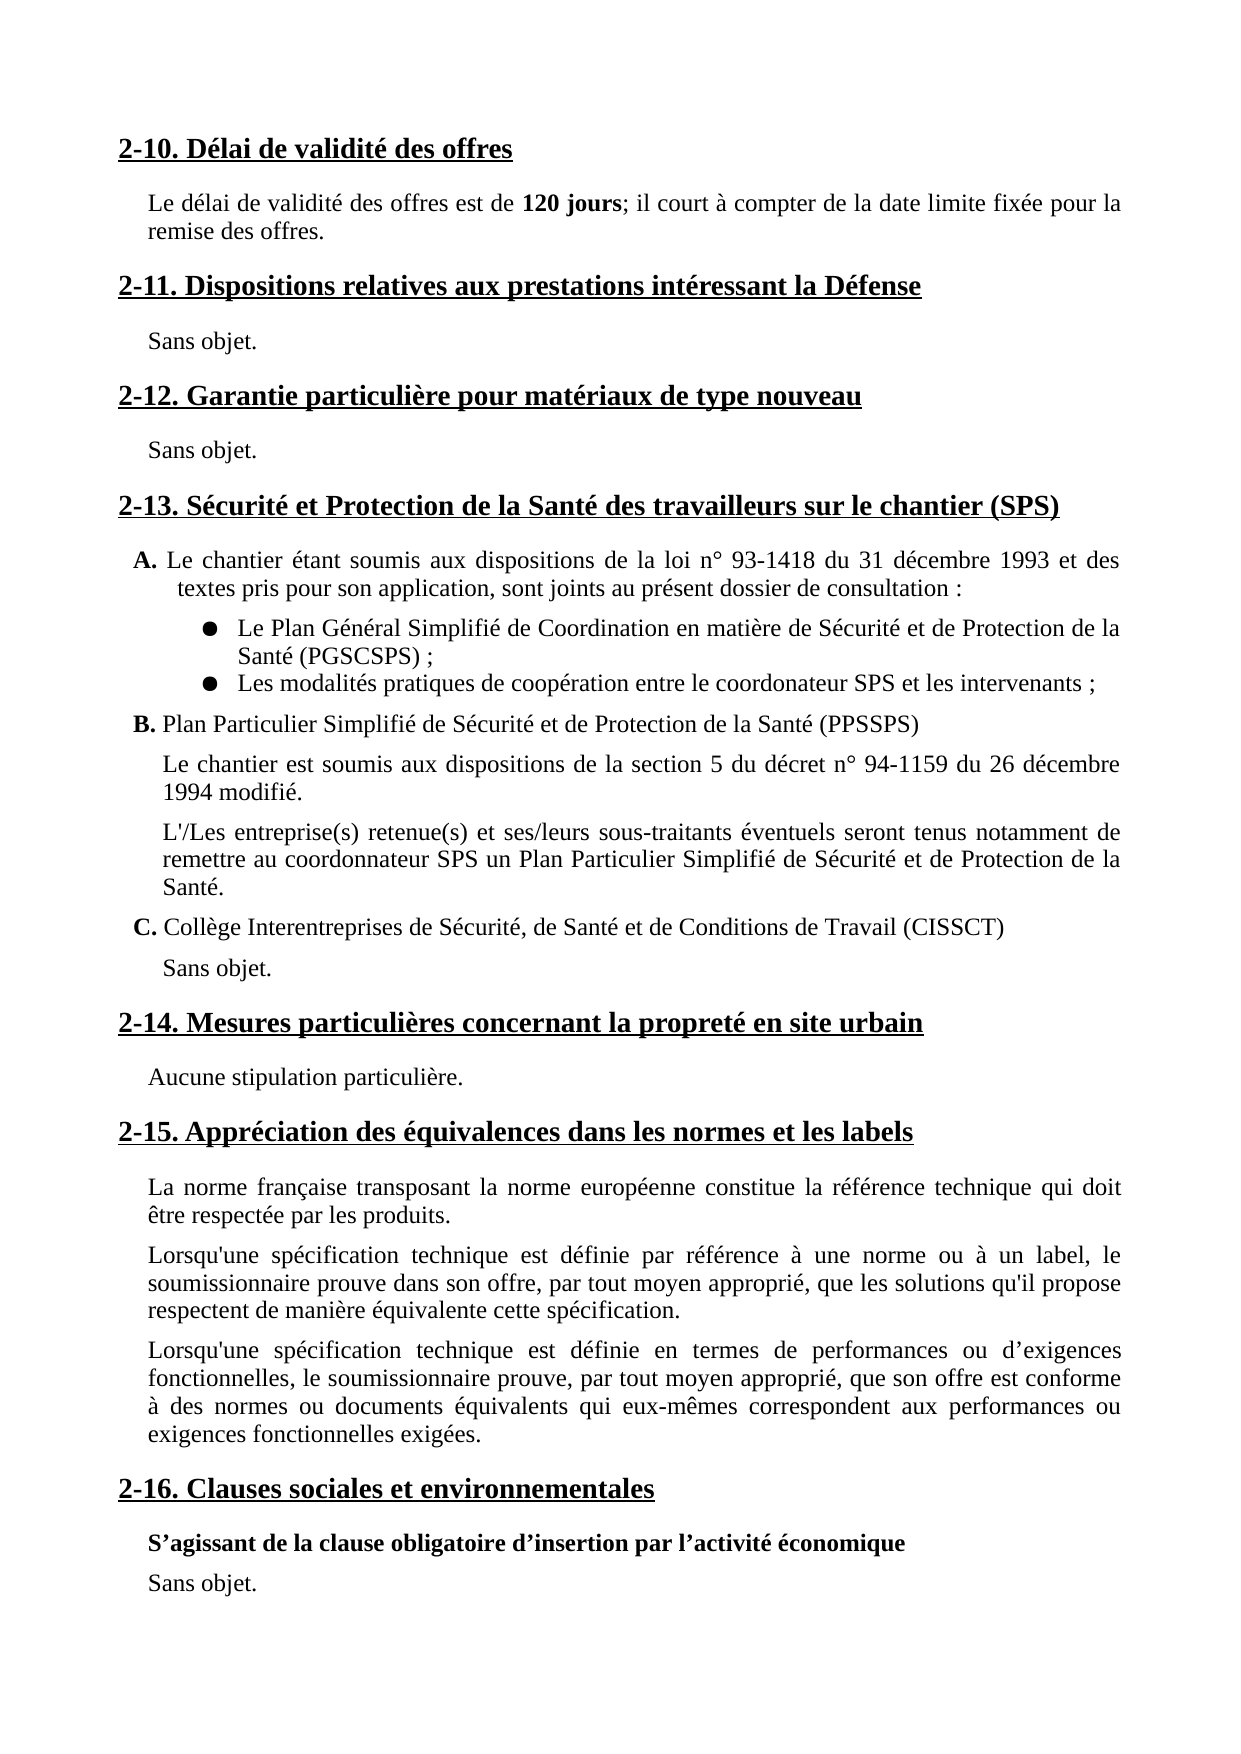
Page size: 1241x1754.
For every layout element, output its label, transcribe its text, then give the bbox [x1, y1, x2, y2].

text B. Plan Particulier Simplifié de Sécurité et de Protection de la Santé (PPSSPS) [133, 710, 1122, 737]
text Sans objet. [148, 1569, 1122, 1597]
text Lorsqu'une spécification technique est définie en termes de performances ou d’exigences fonctionnelles, le soumissionnaire prouve, par tout moyen approprié, que son offre est conforme à des normes ou documents équivalents qui eux-mêmes correspondent aux performances ou exigences fonctionnelles exigées. [148, 1337, 1122, 1447]
text Lorsqu'une spécification technique est définie par référence à une norme ou à un label, le soumissionnaire prouve dans son offre, par tout moyen approprié, que les solutions qu'il propose respectent de manière équivalente cette spécification. [148, 1241, 1122, 1324]
subtitle 2-12. Garantie particulière pour matériaux de type nouveau [118, 379, 1122, 412]
subtitle 2-16. Clauses sociales et environnementales [118, 1472, 1122, 1504]
text S’agissant de la clause obligatoire d’insertion par l’activité économique [148, 1529, 1122, 1557]
text Sans objet. [148, 436, 1122, 464]
list Le Plan Général Simplifié de Coordination en matière de Sécurité et de Protection de la Santé (PGSCSPS) ; [200, 614, 1122, 669]
subtitle 2-15. Appréciation des équivalences dans les normes et les labels [118, 1116, 1122, 1148]
subtitle 2-10. Délai de validité des offres [118, 132, 1122, 164]
subtitle 2-14. Mesures particulières concernant la propreté en site urbain [118, 1006, 1122, 1038]
subtitle 2-11. Dispositions relatives aux prestations intéressant la Défense [118, 269, 1122, 302]
text C. Collège Interentreprises de Sécurité, de Santé et de Conditions de Travail (CISSCT) [133, 913, 1122, 941]
text Le délai de validité des offres est de 120 jours; il court à compter de la date limite fixée pour la remise des offres. [148, 189, 1122, 245]
text La norme française transposant la norme européenne constitue la référence technique qui doit être respectée par les produits. [148, 1173, 1122, 1228]
text L'/Les entreprise(s) retenue(s) et ses/leurs sous-traitants éventuels seront tenus notamment de remettre au coordonnateur SPS un Plan Particulier Simplifié de Sécurité et de Protection de la Santé. [162, 818, 1122, 901]
text Sans objet. [162, 954, 1122, 981]
text Le chantier est soumis aux dispositions de la section 5 du décret n° 94-1159 du 26 décembre 1994 modifié. [162, 750, 1122, 805]
list Les modalités pratiques de coopération entre le coordonateur SPS et les intervenants ; [200, 669, 1122, 697]
text Aucune stipulation particulière. [148, 1063, 1122, 1091]
subtitle 2-13. Sécurité et Protection de la Santé des travailleurs sur le chantier (SPS) [118, 489, 1122, 521]
text Sans objet. [148, 327, 1122, 354]
text A. Le chantier étant soumis aux dispositions de la loi n° 93-1418 du 31 décembre 1993 et des textes pris pour son application, sont joints au présent dossier de consultation : [133, 546, 1122, 602]
